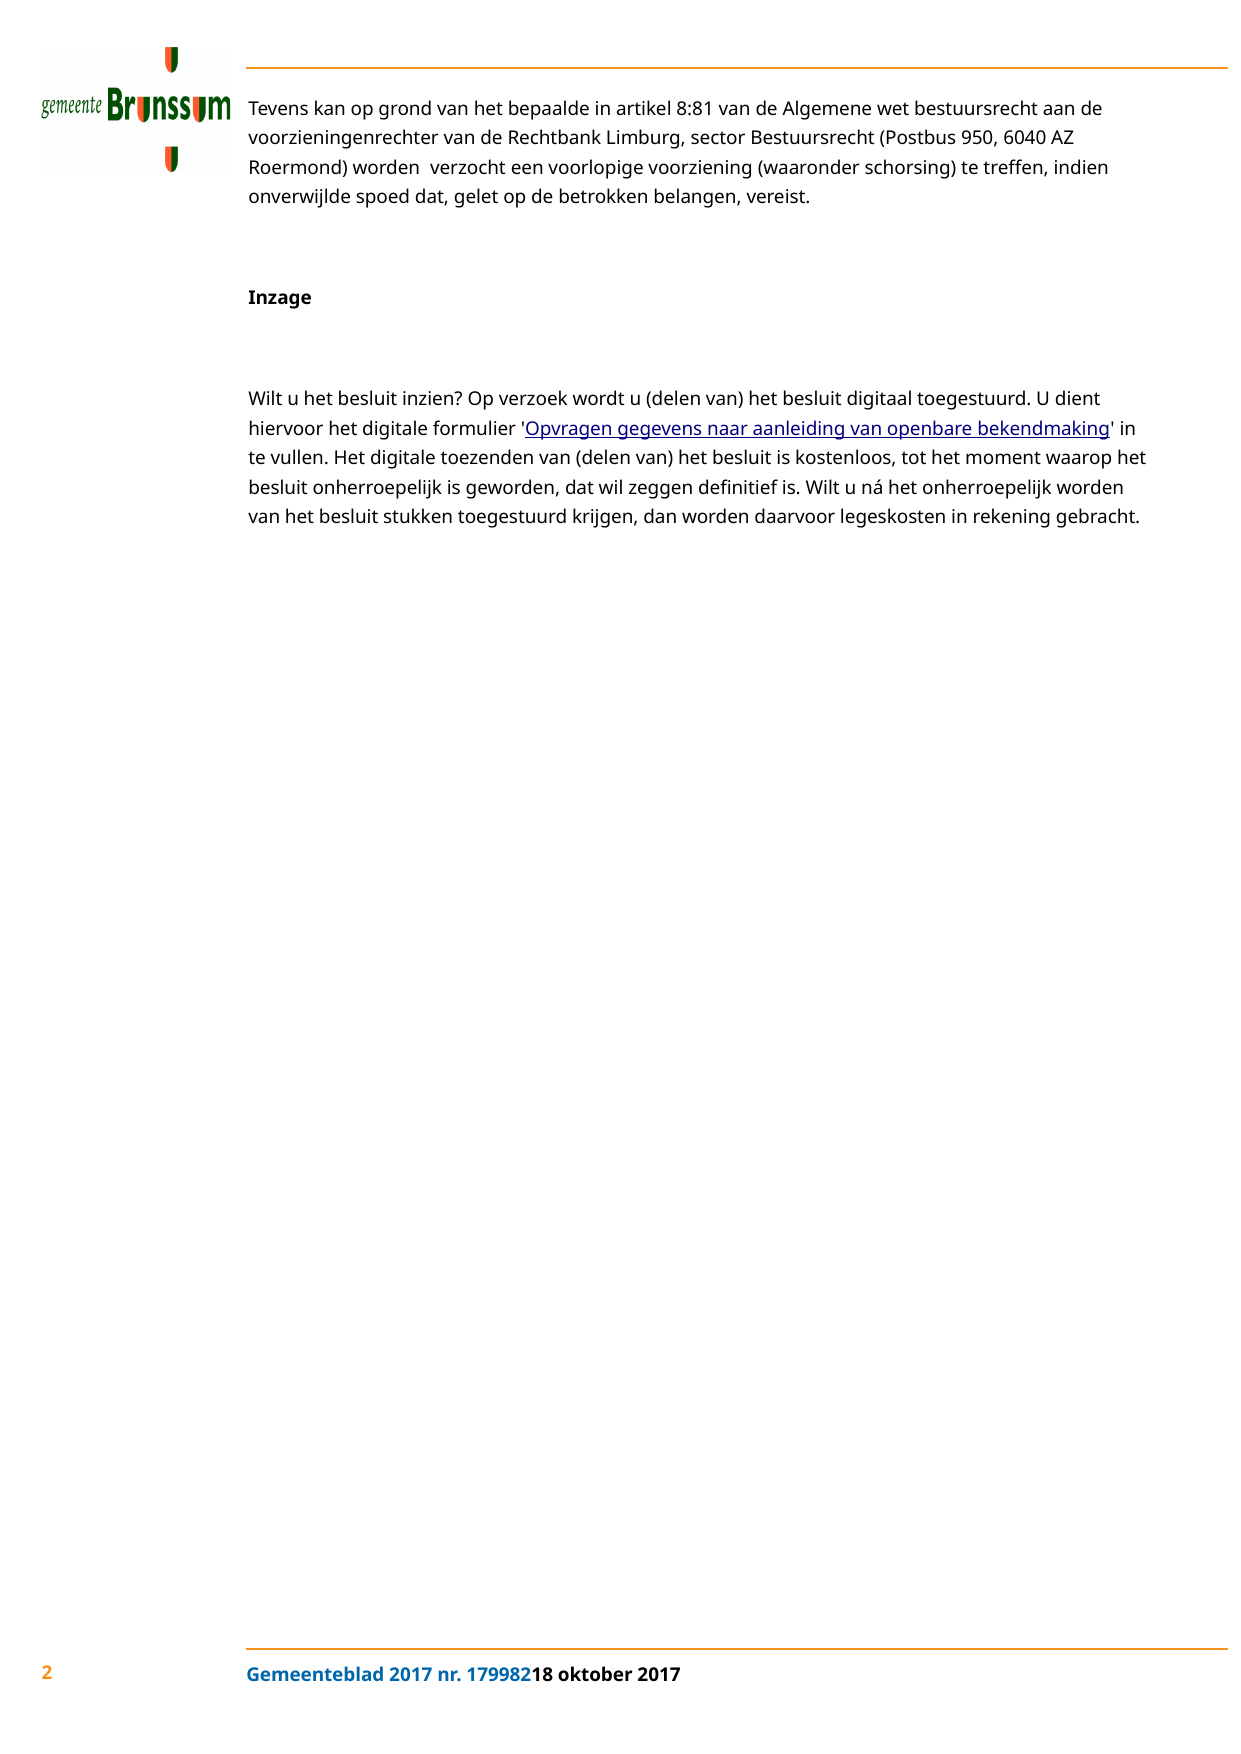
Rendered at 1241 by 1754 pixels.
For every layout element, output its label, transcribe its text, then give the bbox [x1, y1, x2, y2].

text Tevens kan op grond van het bepaalde in artikel 8:81 van de Algemene wet bestuursrecht aan de voorzieningenrechter van de Rechtbank Limburg, sector Bestuursrecht (Postbus 950, 6040 AZ Roermond) worden verzocht een voorlopige voorziening (waaronder schorsing) te treffen, indien onverwijlde spoed dat, gelet op de betrokken belangen, vereist. [248, 95, 1152, 209]
picture [41, 47, 231, 172]
text Wilt u het besluit inzien? Op verzoek wordt u (delen van) het besluit digitaal toegestuurd. U dient hiervoor het digitale formulier 'Opvragen gegevens naar aanleiding van openbare bekendmaking' in te vullen. Het digitale toezenden van (delen van) het besluit is kostenloos, tot het moment waarop het besluit onherroepelijk is geworden, dat wil zeggen definitief is. Wilt u ná het onherroepelijk worden van het besluit stukken toegestuurd krijgen, dan worden daarvoor legeskosten in rekening gebracht. [248, 385, 1152, 529]
text Inzage [248, 284, 1152, 310]
